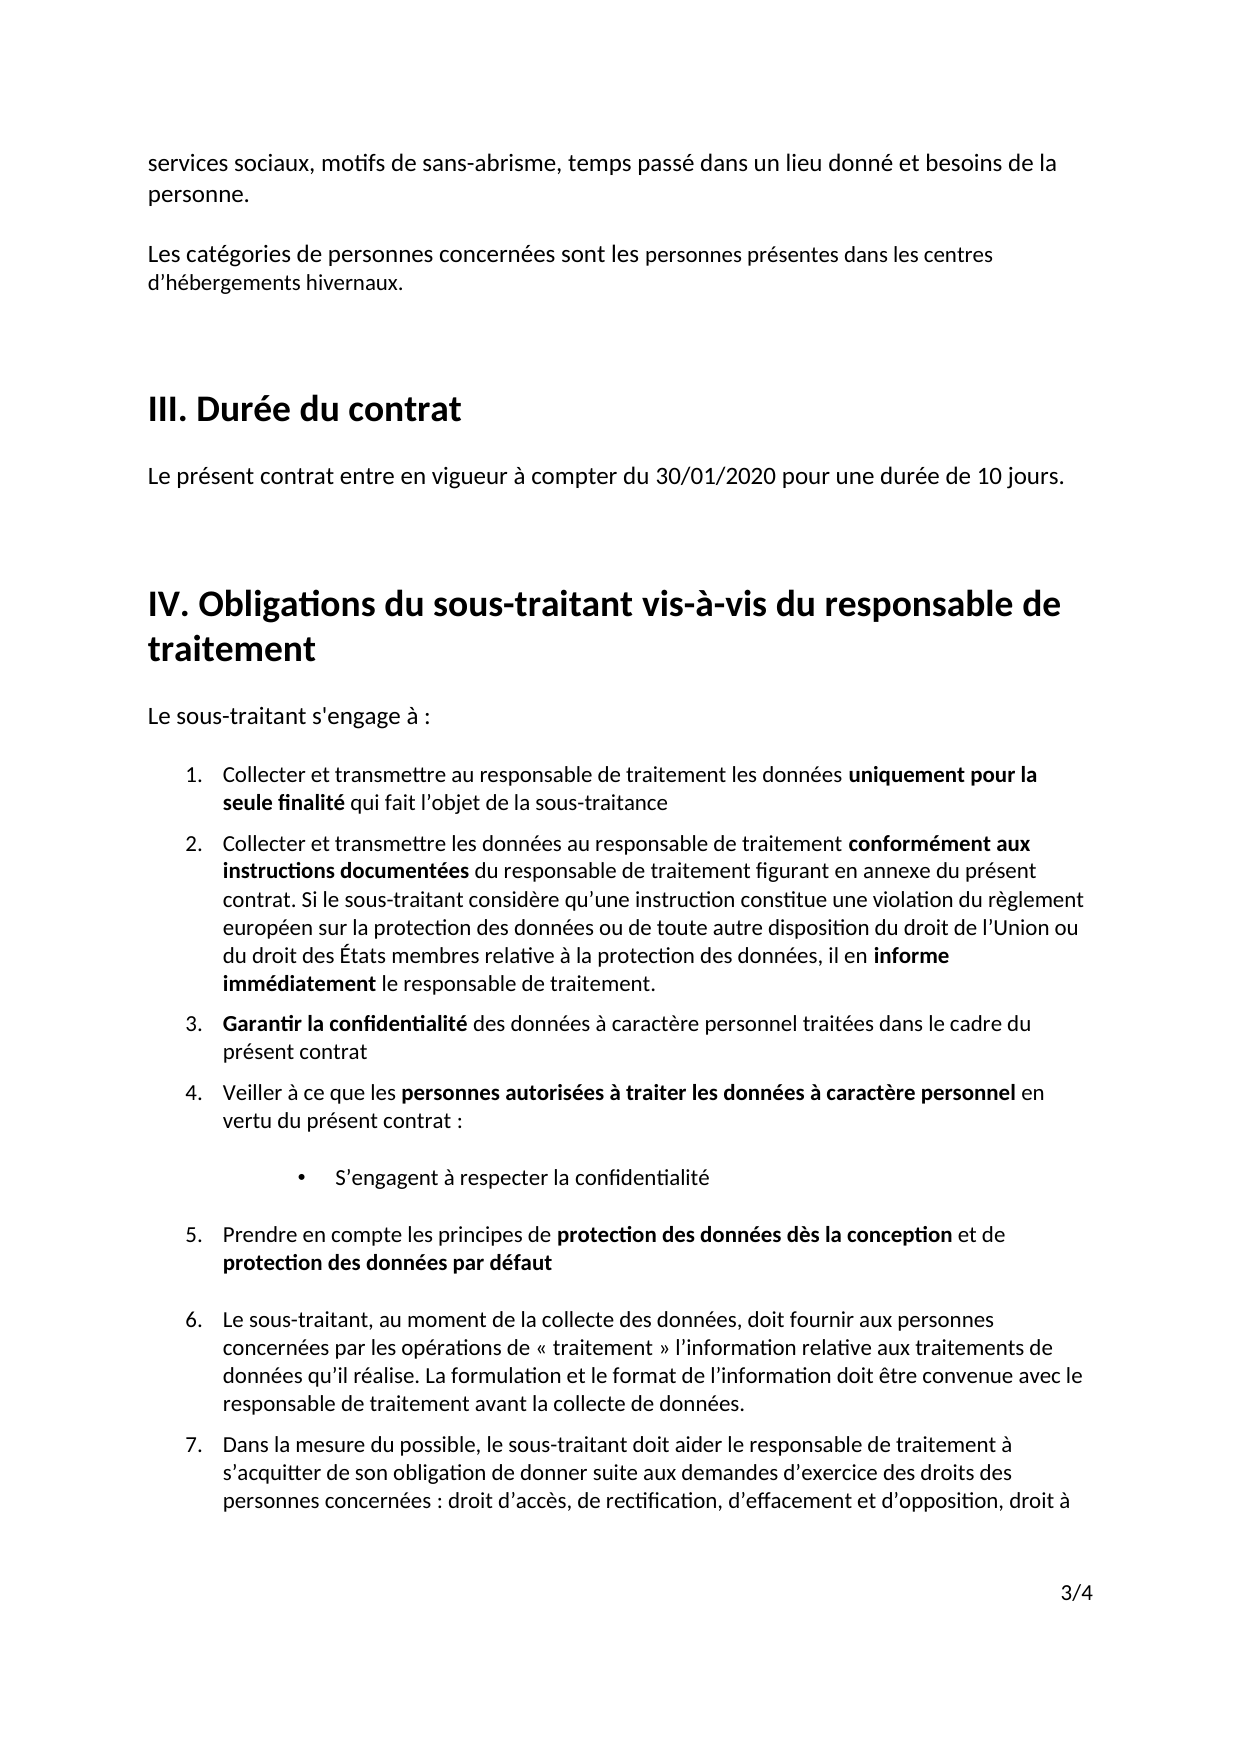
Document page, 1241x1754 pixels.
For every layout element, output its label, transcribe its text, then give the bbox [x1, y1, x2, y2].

text Le sous-traitant s'engage à : [148, 700, 1093, 731]
list Garantir la confidentialité des données à caractère personnel traitées dans le cadre du présent contrat [185, 1009, 1093, 1065]
list S’engagent à respecter la confidentialité [298, 1163, 1093, 1191]
list Le sous-traitant, au moment de la collecte des données, doit fournir aux personnes concernées par les opérations de « traitement » l’information relative aux traitements de données qu’il réalise. La formulation et le format de l’information doit être convenue avec le responsable de traitement avant la collecte de données. [185, 1305, 1093, 1417]
list Collecter et transmettre au responsable de traitement les données uniquement pour la seule finalité qui fait l’objet de la sous-traitance [185, 760, 1093, 816]
list Collecter et transmettre les données au responsable de traitement conformément aux instructions documentées du responsable de traitement figurant en annexe du présent contrat. Si le sous-traitant considère qu’une instruction constitue une violation du règlement européen sur la protection des données ou de toute autre disposition du droit de l’Union ou du droit des États membres relative à la protection des données, il en informe immédiatement le responsable de traitement. [185, 829, 1093, 997]
list Veiller à ce que les personnes autorisées à traiter les données à caractère personnel en vertu du présent contrat : [185, 1078, 1093, 1134]
list Dans la mesure du possible, le sous-traitant doit aider le responsable de traitement à s’acquitter de son obligation de donner suite aux demandes d’exercice des droits des personnes concernées : droit d’accès, de rectification, d’effacement et d’opposition, droit à [185, 1430, 1093, 1514]
subtitle III. Durée du contrat [148, 385, 1093, 431]
text Le présent contrat entre en vigueur à compter du 30/01/2020 pour une durée de 10 jours. [148, 460, 1093, 491]
list Prendre en compte les principes de protection des données dès la conception et de protection des données par défaut [185, 1220, 1093, 1276]
subtitle IV. Obligations du sous-traitant vis-à-vis du responsable de traitement [148, 579, 1093, 671]
text services sociaux, motifs de sans-abrisme, temps passé dans un lieu donné et besoins de la personne. [148, 148, 1093, 209]
text Les catégories de personnes concernées sont les personnes présentes dans les centres d’hébergements hivernaux. [148, 238, 1093, 296]
